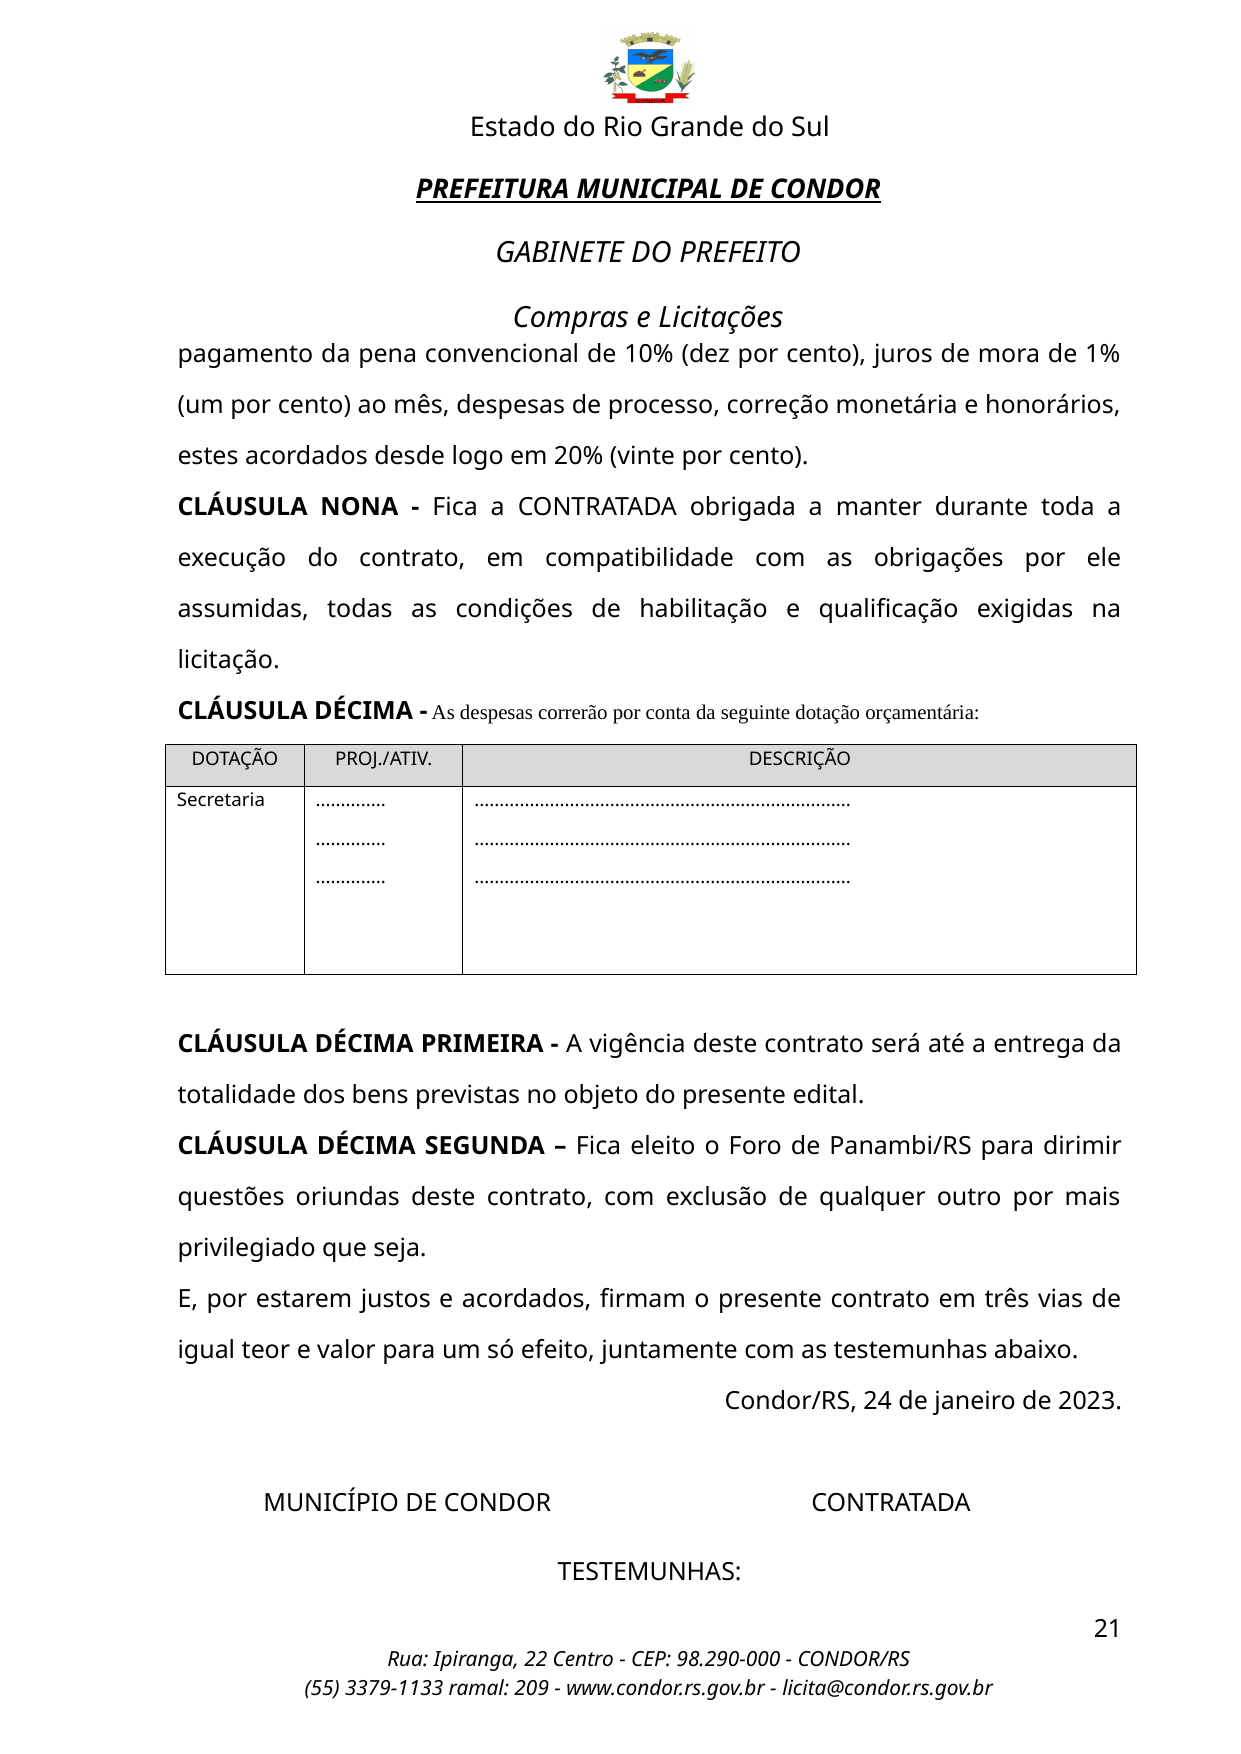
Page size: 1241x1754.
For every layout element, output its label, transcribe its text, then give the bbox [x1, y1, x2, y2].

table_cell ........................................................................... ........................................................................... ........................................................................... [463, 787, 1136, 973]
table_cell .............. .............. .............. [305, 787, 462, 973]
text pagamento da pena convencional de 10% (dez por cento), juros de mora de 1% (um por cento) ao mês, despesas de processo, correção monetária e honorários, estes acordados desde logo em 20% (vinte por cento). [177, 336, 1122, 472]
table_header DESCRIÇÃO [463, 745, 1136, 786]
table_header DOTAÇÃO [166, 745, 304, 786]
text CLÁUSULA DÉCIMA PRIMEIRA - A vigência deste contrato será até a entrega da totalidade dos bens previstas no objeto do presente edital. [177, 1026, 1122, 1111]
table_header MUNICÍPIO DE CONDOR [166, 1485, 648, 1519]
text TESTEMUNHAS: [177, 1553, 1122, 1587]
text Condor/RS, 24 de janeiro de 2023. [472, 1383, 1122, 1417]
text CLÁUSULA NONA - Fica a CONTRATADA obrigada a manter durante toda a execução do contrato, em compatibilidade com as obrigações por ele assumidas, todas as condições de habilitação e qualificação exigidas na licitação. [177, 489, 1122, 676]
text E, por estarem justos e acordados, firmam o presente contrato em três vias de igual teor e valor para um só efeito, juntamente com as testemunhas abaixo. [177, 1281, 1122, 1366]
text CLÁUSULA DÉCIMA - As despesas correrão por conta da seguinte dotação orçamentária: [177, 693, 1122, 727]
table_header PROJ./ATIV. [305, 745, 462, 786]
table_header CONTRATADA [648, 1485, 1133, 1519]
table_cell Secretaria [166, 787, 304, 973]
text CLÁUSULA DÉCIMA SEGUNDA – Fica eleito o Foro de Panambi/RS para dirimir questões oriundas deste contrato, com exclusão de qualquer outro por mais privilegiado que seja. [177, 1128, 1122, 1264]
